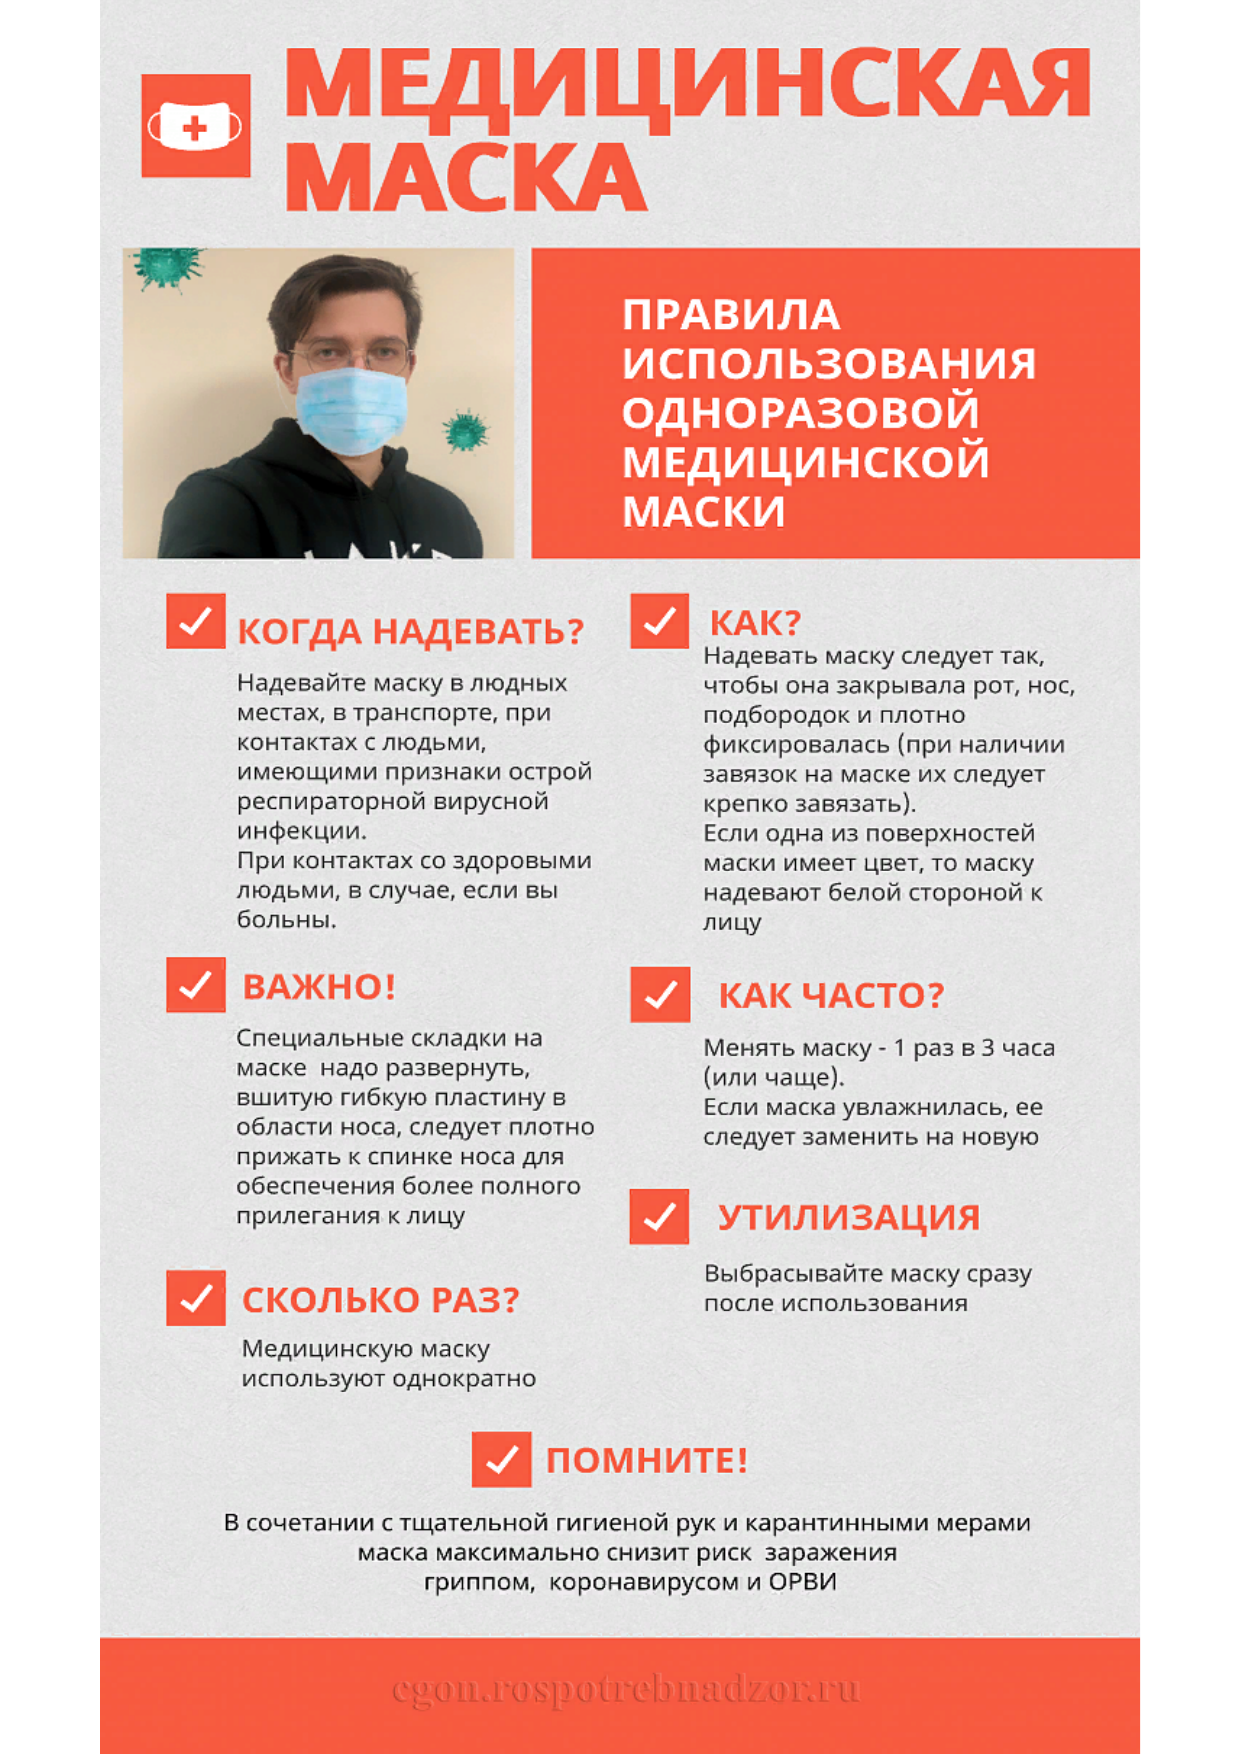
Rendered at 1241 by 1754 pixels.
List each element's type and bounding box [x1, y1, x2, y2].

picture [100, 0, 1141, 1754]
